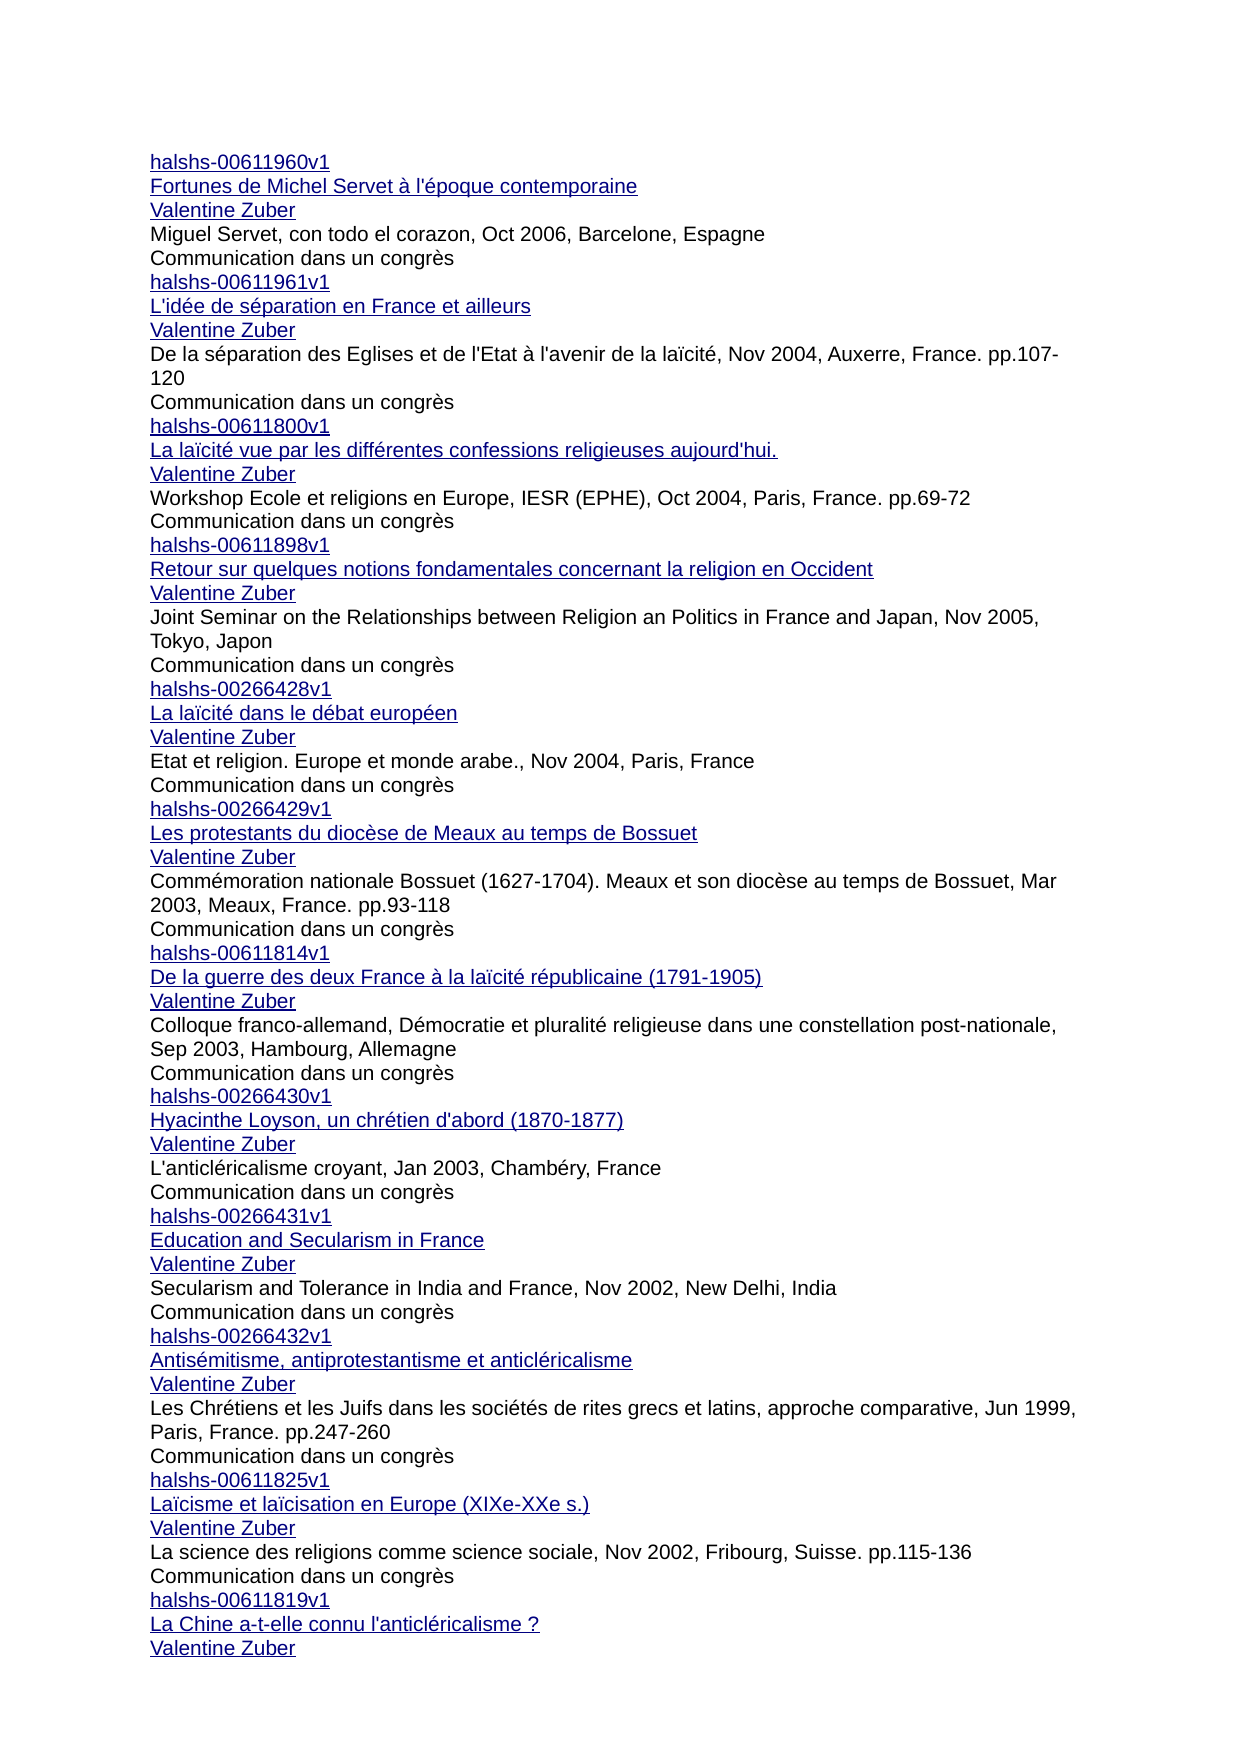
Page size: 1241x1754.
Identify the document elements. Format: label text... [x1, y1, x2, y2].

table_cell La laïcité vue par les différentes confessions religieuses aujourd'hui. Valentine Zuber Workshop Ecole et religions en Europe, IESR (EPHE), Oct 2004, Paris, France. pp.69-72 Communication dans un congrès halshs-00611898v1 [150, 438, 1090, 557]
table_cell Laïcisme et laïcisation en Europe (XIXe-XXe s.) Valentine Zuber La science des religions comme science sociale, Nov 2002, Fribourg, Suisse. pp.115-136 Communication dans un congrès halshs-00611819v1 [150, 1492, 1090, 1611]
table_cell Hyacinthe Loyson, un chrétien d'abord (1870-1877) Valentine Zuber L'anticléricalisme croyant, Jan 2003, Chambéry, France Communication dans un congrès halshs-00266431v1 [150, 1108, 1090, 1228]
table_cell Education and Secularism in France Valentine Zuber Secularism and Tolerance in India and France, Nov 2002, New Delhi, India Communication dans un congrès halshs-00266432v1 [150, 1228, 1090, 1348]
table_cell De la guerre des deux France à la laïcité républicaine (1791-1905) Valentine Zuber Colloque franco-allemand, Démocratie et pluralité religieuse dans une constellation post-nationale, Sep 2003, Hambourg, Allemagne Communication dans un congrès halshs-00266430v1 [150, 965, 1090, 1108]
table_cell L'idée de séparation en France et ailleurs Valentine Zuber De la séparation des Eglises et de l'Etat à l'avenir de la laïcité, Nov 2004, Auxerre, France. pp.107-120 Communication dans un congrès halshs-00611800v1 [150, 294, 1090, 437]
table_cell Retour sur quelques notions fondamentales concernant la religion en Occident Valentine Zuber Joint Seminar on the Relationships between Religion an Politics in France and Japan, Nov 2005, Tokyo, Japon Communication dans un congrès halshs-00266428v1 [150, 557, 1090, 701]
table_cell La Chine a-t-elle connu l'anticléricalisme ? Valentine Zuber [150, 1611, 1090, 1659]
table_cell Les protestants du diocèse de Meaux au temps de Bossuet Valentine Zuber Commémoration nationale Bossuet (1627-1704). Meaux et son diocèse au temps de Bossuet, Mar 2003, Meaux, France. pp.93-118 Communication dans un congrès halshs-00611814v1 [150, 821, 1090, 964]
table_cell Fortunes de Michel Servet à l'époque contemporaine Valentine Zuber Miguel Servet, con todo el corazon, Oct 2006, Barcelone, Espagne Communication dans un congrès halshs-00611961v1 [150, 174, 1090, 294]
table_cell La laïcité dans le débat européen Valentine Zuber Etat et religion. Europe et monde arabe., Nov 2004, Paris, France Communication dans un congrès halshs-00266429v1 [150, 701, 1090, 821]
table_cell Antisémitisme, antiprotestantisme et anticléricalisme Valentine Zuber Les Chrétiens et les Juifs dans les sociétés de rites grecs et latins, approche comparative, Jun 1999, Paris, France. pp.247-260 Communication dans un congrès halshs-00611825v1 [150, 1348, 1090, 1492]
table_cell halshs-00611960v1 [150, 150, 1090, 174]
